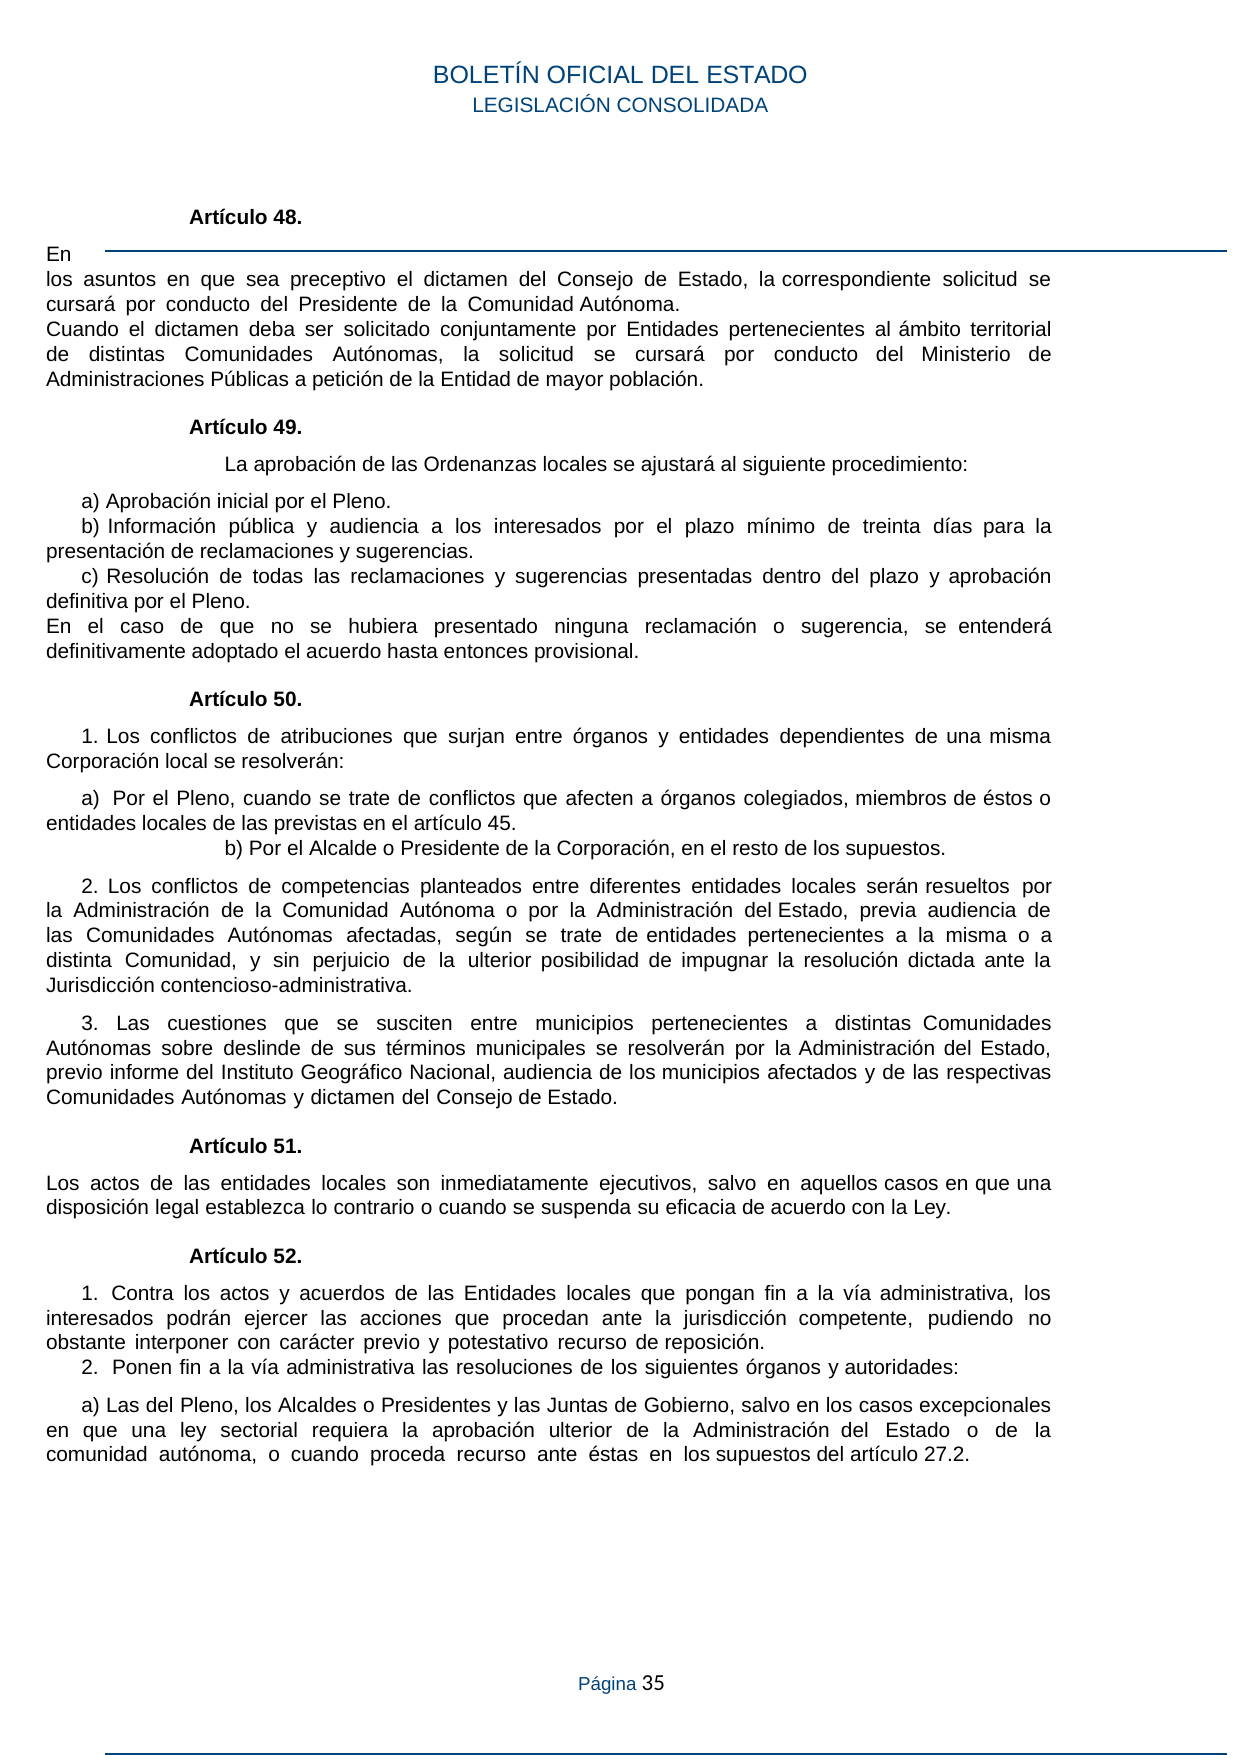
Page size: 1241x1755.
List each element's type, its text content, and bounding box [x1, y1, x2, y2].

list Información pública y audiencia a los interesados por el plazo mínimo de treinta días para la presentación de reclamaciones y sugerencias. [46, 514, 1052, 563]
subtitle Artículo 51. [189, 1133, 1195, 1157]
text En los asuntos en que sea preceptivo el dictamen del Consejo de Estado, la correspondiente solicitud se cursará por conducto del Presidente de la Comunidad Autónoma. [46, 242, 1052, 316]
subtitle Artículo 49. [189, 415, 1195, 439]
subtitle Artículo 50. [189, 687, 1195, 711]
list Las cuestiones que se susciten entre municipios pertenecientes a distintas Comunidades Autónomas sobre deslinde de sus términos municipales se resolverán por la Administración del Estado, previo informe del Instituto Geográfico Nacional, audiencia de los municipios afectados y de las respectivas Comunidades Autónomas y dictamen del Consejo de Estado. [46, 1010, 1052, 1109]
list Por el Pleno, cuando se trate de conflictos que afecten a órganos colegiados, miembros de éstos o entidades locales de las previstas en el artículo 45. [46, 786, 1052, 835]
text La aprobación de las Ordenanzas locales se ajustará al siguiente procedimiento: [224, 452, 1195, 476]
list Las del Pleno, los Alcaldes o Presidentes y las Juntas de Gobierno, salvo en los casos excepcionales en que una ley sectorial requiera la aprobación ulterior de la Administración del Estado o de la comunidad autónoma, o cuando proceda recurso ante éstas en los supuestos del artículo 27.2. [46, 1392, 1052, 1466]
subtitle Artículo 52. [189, 1244, 1195, 1268]
text En el caso de que no se hubiera presentado ninguna reclamación o sugerencia, se entenderá definitivamente adoptado el acuerdo hasta entonces provisional. [46, 614, 1052, 663]
list Aprobación inicial por el Pleno. [46, 489, 1195, 513]
list Los conflictos de competencias planteados entre diferentes entidades locales serán resueltos por la Administración de la Comunidad Autónoma o por la Administración del Estado, previa audiencia de las Comunidades Autónomas afectadas, según se trate de entidades pertenecientes a la misma o a distinta Comunidad, y sin perjuicio de la ulterior posibilidad de impugnar la resolución dictada ante la Jurisdicción contencioso-administrativa. [46, 873, 1052, 997]
subtitle Artículo 48. [189, 205, 1195, 229]
text Los actos de las entidades locales son inmediatamente ejecutivos, salvo en aquellos casos en que una disposición legal establezca lo contrario o cuando se suspenda su eficacia de acuerdo con la Ley. [46, 1170, 1052, 1219]
list Resolución de todas las reclamaciones y sugerencias presentadas dentro del plazo y aprobación definitiva por el Pleno. [46, 564, 1052, 613]
list Ponen fin a la vía administrativa las resoluciones de los siguientes órganos y autoridades: [46, 1355, 1052, 1379]
list Por el Alcalde o Presidente de la Corporación, en el resto de los supuestos. [224, 836, 1195, 860]
list Los conflictos de atribuciones que surjan entre órganos y entidades dependientes de una misma Corporación local se resolverán: [46, 724, 1052, 773]
text Cuando el dictamen deba ser solicitado conjuntamente por Entidades pertenecientes al ámbito territorial de distintas Comunidades Autónomas, la solicitud se cursará por conducto del Ministerio de Administraciones Públicas a petición de la Entidad de mayor población. [46, 317, 1052, 390]
list Contra los actos y acuerdos de las Entidades locales que pongan fin a la vía administrativa, los interesados podrán ejercer las acciones que procedan ante la jurisdicción competente, pudiendo no obstante interponer con carácter previo y potestativo recurso de reposición. [46, 1280, 1052, 1354]
